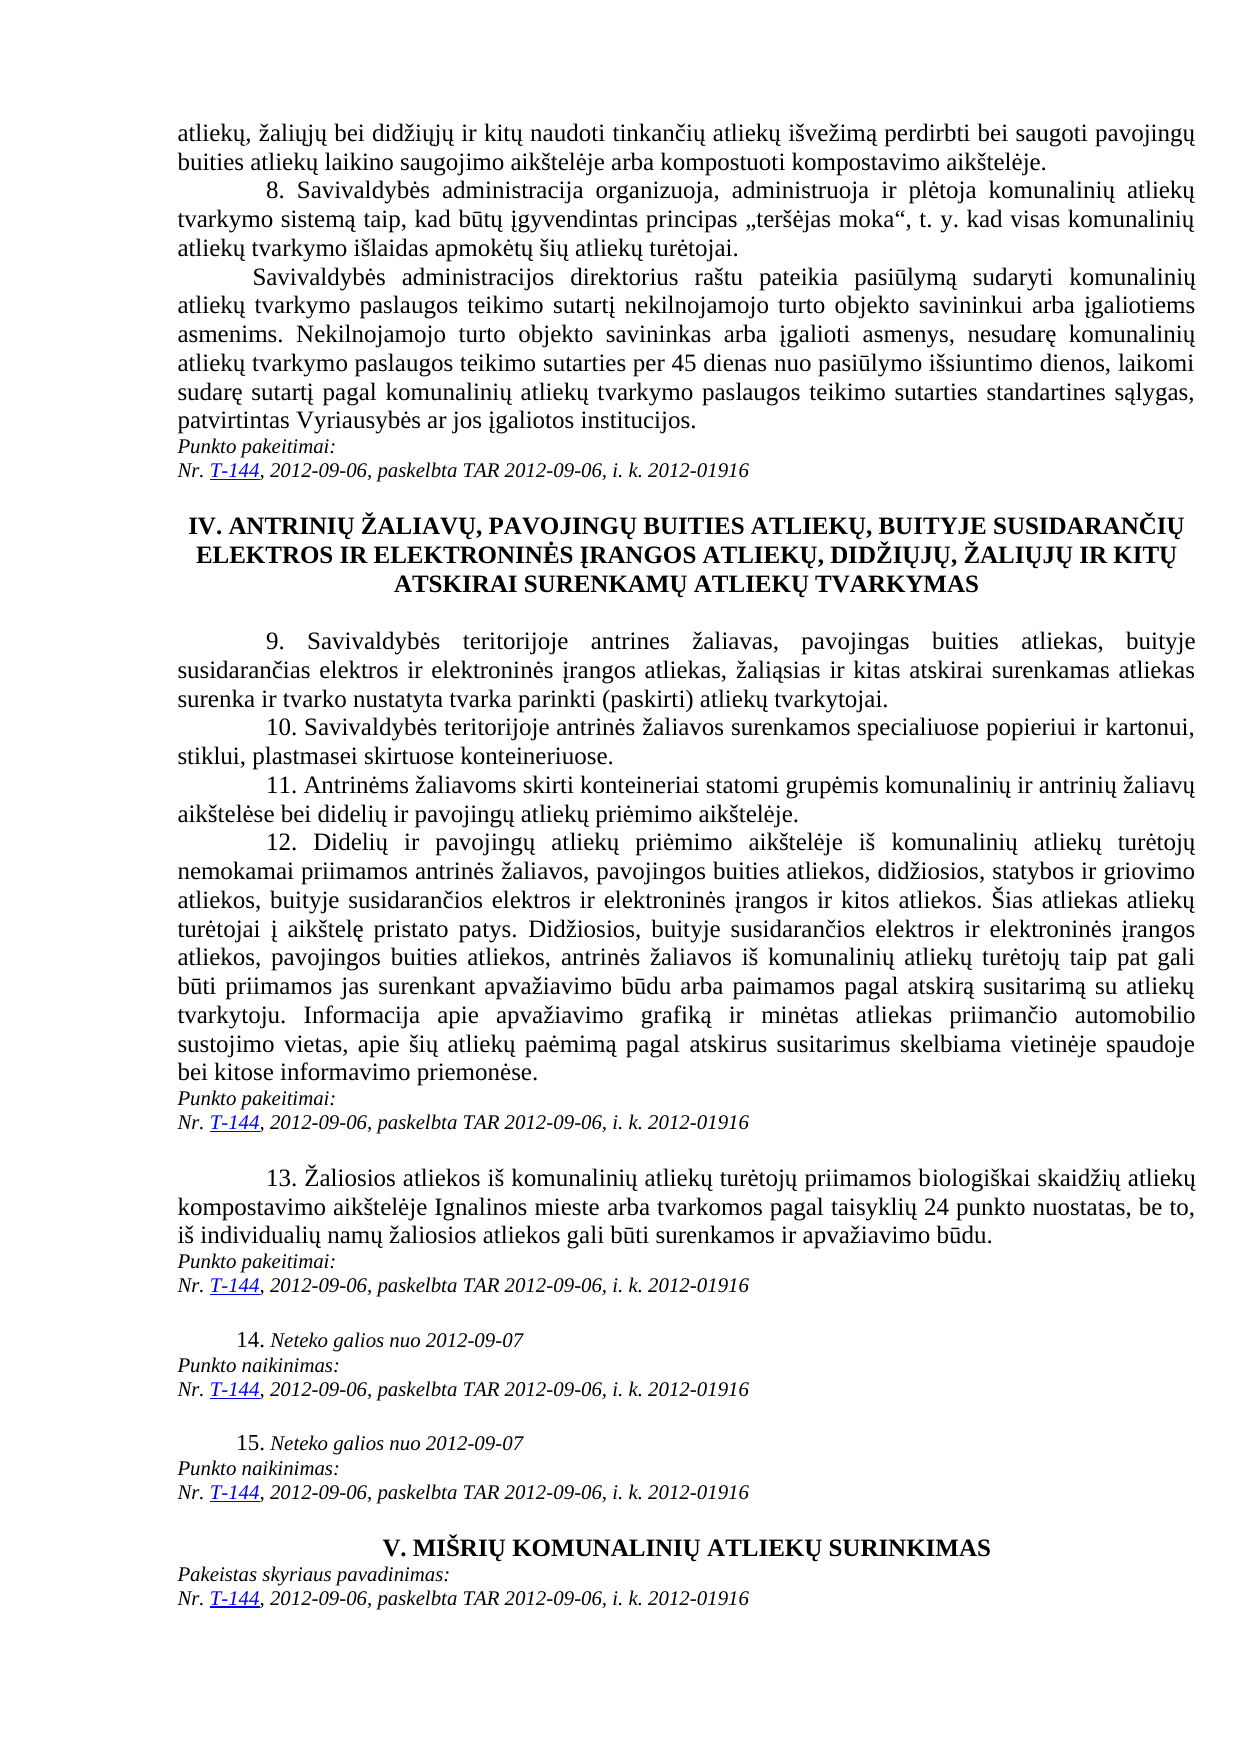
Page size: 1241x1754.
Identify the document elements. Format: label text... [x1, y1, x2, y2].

text IV. antrinių žaliavų, pavojingų buities atliekų, buityje susidarančių elektros ir elektroninės įrangos atliekų, didžiųjų, žaliųjų ir kitų atskirai surenkamų atliekų tvarkymas [177, 511, 1196, 597]
text Nr. T-144, 2012-09-06, paskelbta TAR 2012-09-06, i. k. 2012-01916 [177, 458, 1196, 482]
text Nr. T-144, 2012-09-06, paskelbta TAR 2012-09-06, i. k. 2012-01916 [177, 1586, 1196, 1609]
text Nr. T-144, 2012-09-06, paskelbta TAR 2012-09-06, i. k. 2012-01916 [177, 1377, 1196, 1401]
text 14. Neteko galios nuo 2012-09-07 [177, 1326, 1196, 1353]
text Punkto pakeitimai: [177, 1249, 1196, 1273]
text 8. Savivaldybės administracija organizuoja, administruoja ir plėtoja komunalinių atliekų tvarkymo sistemą taip, kad būtų įgyvendintas principas „teršėjas moka“, t. y. kad visas komunalinių atliekų tvarkymo išlaidas apmokėtų šių atliekų turėtojai. [177, 176, 1196, 262]
text Punkto pakeitimai: [177, 1086, 1196, 1110]
text Punkto naikinimas: [177, 1456, 1196, 1480]
text Punkto naikinimas: [177, 1353, 1196, 1377]
text 12. Didelių ir pavojingų atliekų priėmimo aikštelėje iš komunalinių atliekų turėtojų nemokamai priimamos antrinės žaliavos, pavojingos buities atliekos, didžiosios, statybos ir griovimo atliekos, buityje susidarančios elektros ir elektroninės įrangos ir kitos atliekos. Šias atliekas atliekų turėtojai į aikštelę pristato patys. Didžiosios, buityje susidarančios elektros ir elektroninės įrangos atliekos, pavojingos buities atliekos, antrinės žaliavos iš komunalinių atliekų turėtojų taip pat gali būti priimamos jas surenkant apvažiavimo būdu arba paimamos pagal atskirą susitarimą su atliekų tvarkytoju. Informacija apie apvažiavimo grafiką ir minėtas atliekas priimančio automobilio sustojimo vietas, apie šių atliekų paėmimą pagal atskirus susitarimus skelbiama vietinėje spaudoje bei kitose informavimo priemonėse. [177, 827, 1196, 1086]
text Savivaldybės administracijos direktorius raštu pateikia pasiūlymą sudaryti komunalinių atliekų tvarkymo paslaugos teikimo sutartį nekilnojamojo turto objekto savininkui arba įgaliotiems asmenims. Nekilnojamojo turto objekto savininkas arba įgalioti asmenys, nesudarę komunalinių atliekų tvarkymo paslaugos teikimo sutarties per 45 dienas nuo pasiūlymo išsiuntimo dienos, laikomi sudarę sutartį pagal komunalinių atliekų tvarkymo paslaugos teikimo sutarties standartines sąlygas, patvirtintas Vyriausybės ar jos įgaliotos institucijos. [177, 262, 1196, 434]
text Punkto pakeitimai: [177, 434, 1196, 458]
text Nr. T-144, 2012-09-06, paskelbta TAR 2012-09-06, i. k. 2012-01916 [177, 1110, 1196, 1134]
text atliekų, žaliųjų bei didžiųjų ir kitų naudoti tinkančių atliekų išvežimą perdirbti bei saugoti pavojingų buities atliekų laikino saugojimo aikštelėje arba kompostuoti kompostavimo aikštelėje. [177, 118, 1196, 176]
text 9. Savivaldybės teritorijoje antrines žaliavas, pavojingas buities atliekas, buityje susidarančias elektros ir elektroninės įrangos atliekas, žaliąsias ir kitas atskirai surenkamas atliekas surenka ir tvarko nustatyta tvarka parinkti (paskirti) atliekų tvarkytojai. [177, 626, 1196, 712]
text 10. Savivaldybės teritorijoje antrinės žaliavos surenkamos specialiuose popieriui ir kartonui, stiklui, plastmasei skirtuose konteineriuose. [177, 712, 1196, 770]
text 11. Antrinėms žaliavoms skirti konteineriai statomi grupėmis komunalinių ir antrinių žaliavų aikštelėse bei didelių ir pavojingų atliekų priėmimo aikštelėje. [177, 770, 1196, 827]
text Pakeistas skyriaus pavadinimas: [177, 1561, 1196, 1586]
text Nr. T-144, 2012-09-06, paskelbta TAR 2012-09-06, i. k. 2012-01916 [177, 1273, 1196, 1297]
text Nr. T-144, 2012-09-06, paskelbta TAR 2012-09-06, i. k. 2012-01916 [177, 1480, 1196, 1504]
text 15. Neteko galios nuo 2012-09-07 [177, 1429, 1196, 1456]
text 13. Žaliosios atliekos iš komunalinių atliekų turėtojų priimamos biologiškai skaidžių atliekų kompostavimo aikštelėje Ignalinos mieste arba tvarkomos pagal taisyklių 24 punkto nuostatas, be to, iš individualių namų žaliosios atliekos gali būti surenkamos ir apvažiavimo būdu. [177, 1163, 1196, 1249]
text V. MIŠRIŲ komunalinių atliekų surinkimas [177, 1533, 1196, 1561]
